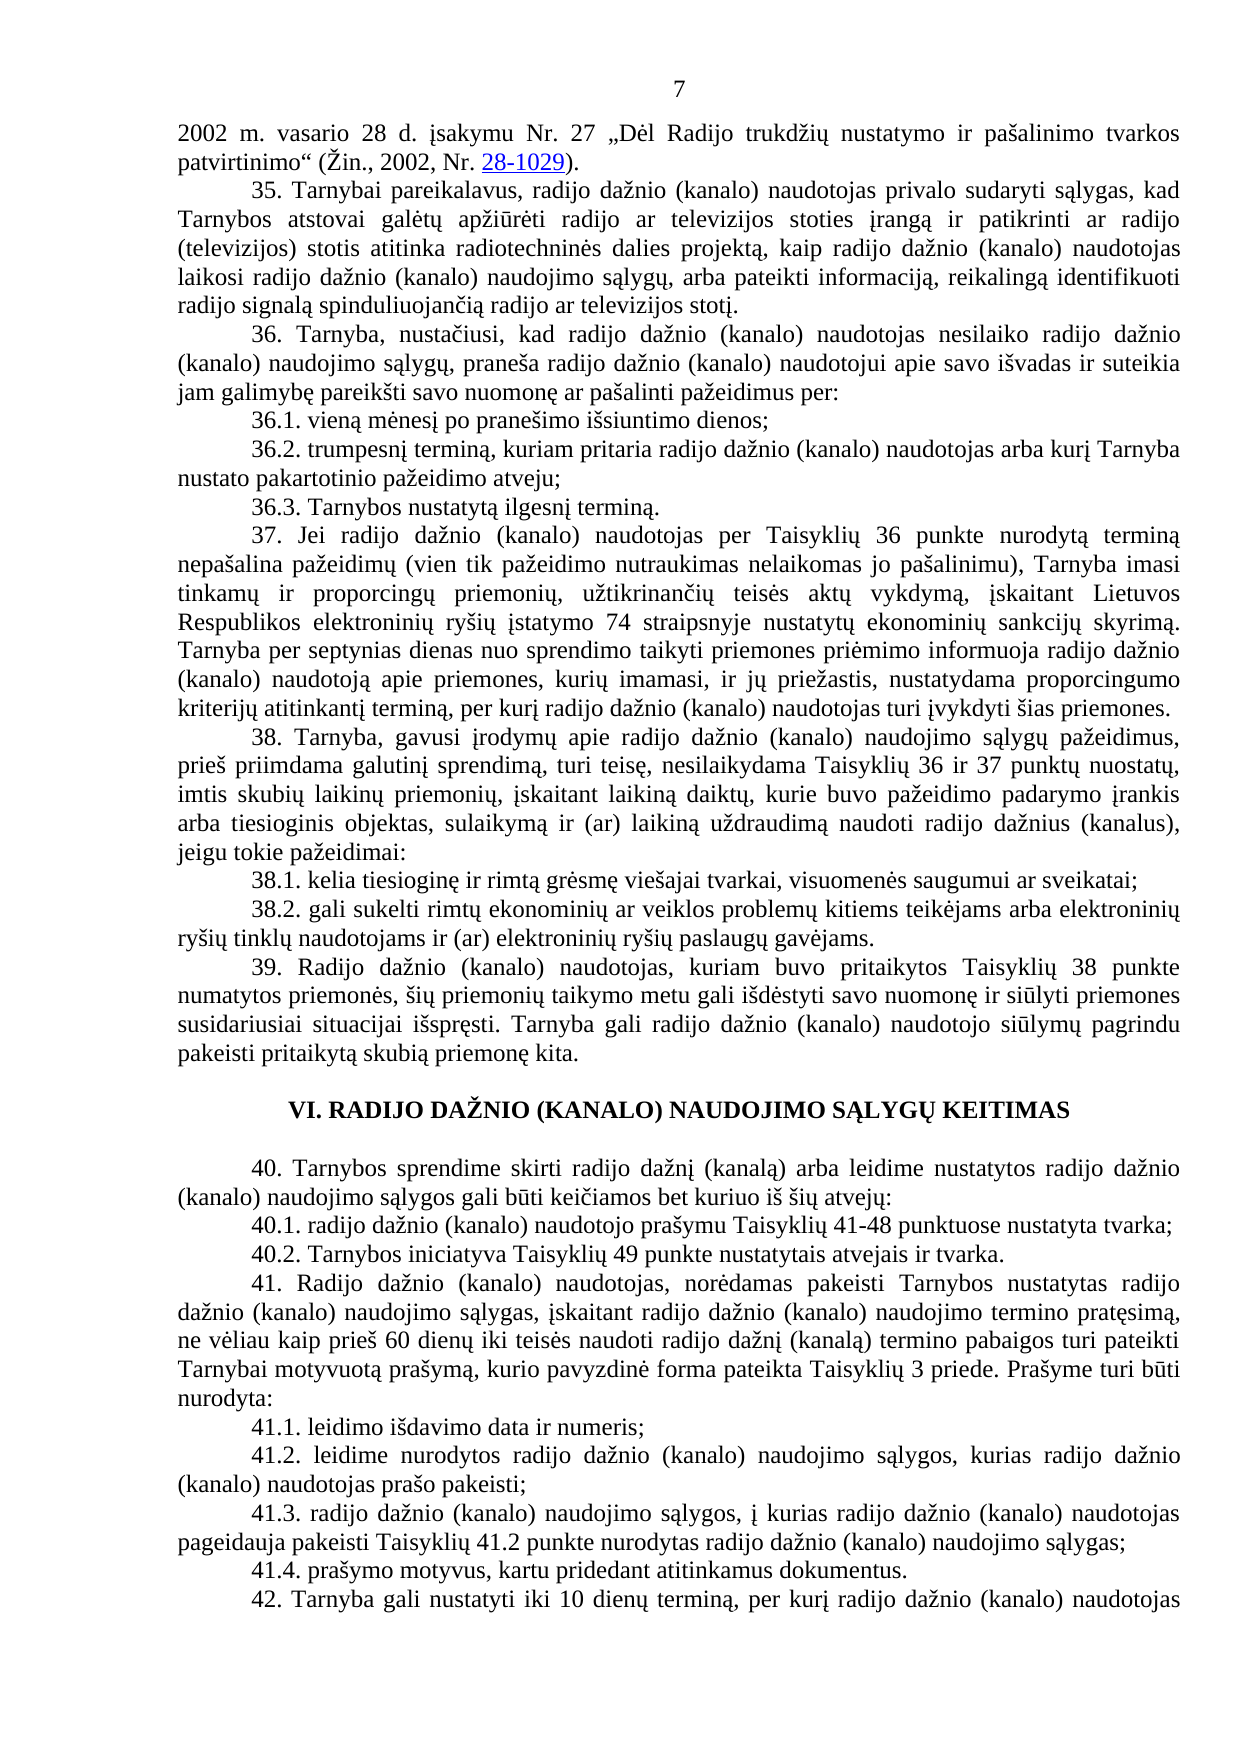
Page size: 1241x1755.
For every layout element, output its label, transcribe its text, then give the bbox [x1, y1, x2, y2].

text VI. RADIJO DAŽNIO (KANALO) NAUDOJIMO SĄLYGŲ KEITIMAS [177, 1096, 1181, 1124]
text 36.1. vieną mėnesį po pranešimo išsiuntimo dienos; [177, 406, 1181, 434]
text 36.3. Tarnybos nustatytą ilgesnį terminą. [177, 492, 1181, 521]
text 36. Tarnyba, nustačiusi, kad radijo dažnio (kanalo) naudotojas nesilaiko radijo dažnio (kanalo) naudojimo sąlygų, praneša radijo dažnio (kanalo) naudotojui apie savo išvadas ir suteikia jam galimybę pareikšti savo nuomonę ar pašalinti pažeidimus per: [177, 319, 1181, 406]
text 2002 m. vasario 28 d. įsakymu Nr. 27 „Dėl Radijo trukdžių nustatymo ir pašalinimo tvarkos patvirtinimo“ (Žin., 2002, Nr. 28-1029). [177, 118, 1181, 176]
text 36.2. trumpesnį terminą, kuriam pritaria radijo dažnio (kanalo) naudotojas arba kurį Tarnyba nustato pakartotinio pažeidimo atveju; [177, 434, 1181, 492]
text 41.2. leidime nurodytos radijo dažnio (kanalo) naudojimo sąlygos, kurias radijo dažnio (kanalo) naudotojas prašo pakeisti; [177, 1441, 1181, 1498]
text 41. Radijo dažnio (kanalo) naudotojas, norėdamas pakeisti Tarnybos nustatytas radijo dažnio (kanalo) naudojimo sąlygas, įskaitant radijo dažnio (kanalo) naudojimo termino pratęsimą, ne vėliau kaip prieš 60 dienų iki teisės naudoti radijo dažnį (kanalą) termino pabaigos turi pateikti Tarnybai motyvuotą prašymą, kurio pavyzdinė forma pateikta Taisyklių 3 priede. Prašyme turi būti nurodyta: [177, 1268, 1181, 1412]
text 41.1. leidimo išdavimo data ir numeris; [177, 1412, 1181, 1441]
text 38.2. gali sukelti rimtų ekonominių ar veiklos problemų kitiems teikėjams arba elektroninių ryšių tinklų naudotojams ir (ar) elektroninių ryšių paslaugų gavėjams. [177, 894, 1181, 952]
text 39. Radijo dažnio (kanalo) naudotojas, kuriam buvo pritaikytos Taisyklių 38 punkte numatytos priemonės, šių priemonių taikymo metu gali išdėstyti savo nuomonę ir siūlyti priemones susidariusiai situacijai išspręsti. Tarnyba gali radijo dažnio (kanalo) naudotojo siūlymų pagrindu pakeisti pritaikytą skubią priemonę kita. [177, 952, 1181, 1067]
text 38. Tarnyba, gavusi įrodymų apie radijo dažnio (kanalo) naudojimo sąlygų pažeidimus, prieš priimdama galutinį sprendimą, turi teisę, nesilaikydama Taisyklių 36 ir 37 punktų nuostatų, imtis skubių laikinų priemonių, įskaitant laikiną daiktų, kurie buvo pažeidimo padarymo įrankis arba tiesioginis objektas, sulaikymą ir (ar) laikiną uždraudimą naudoti radijo dažnius (kanalus), jeigu tokie pažeidimai: [177, 722, 1181, 866]
text 37. Jei radijo dažnio (kanalo) naudotojas per Taisyklių 36 punkte nurodytą terminą nepašalina pažeidimų (vien tik pažeidimo nutraukimas nelaikomas jo pašalinimu), Tarnyba imasi tinkamų ir proporcingų priemonių, užtikrinančių teisės aktų vykdymą, įskaitant Lietuvos Respublikos elektroninių ryšių įstatymo 74 straipsnyje nustatytų ekonominių sankcijų skyrimą. Tarnyba per septynias dienas nuo sprendimo taikyti priemones priėmimo informuoja radijo dažnio (kanalo) naudotoją apie priemones, kurių imamasi, ir jų priežastis, nustatydama proporcingumo kriterijų atitinkantį terminą, per kurį radijo dažnio (kanalo) naudotojas turi įvykdyti šias priemones. [177, 521, 1181, 722]
text 42. Tarnyba gali nustatyti iki 10 dienų terminą, per kurį radijo dažnio (kanalo) naudotojas [177, 1584, 1181, 1613]
text 40. Tarnybos sprendime skirti radijo dažnį (kanalą) arba leidime nustatytos radijo dažnio (kanalo) naudojimo sąlygos gali būti keičiamos bet kuriuo iš šių atvejų: [177, 1153, 1181, 1211]
text 40.2. Tarnybos iniciatyva Taisyklių 49 punkte nustatytais atvejais ir tvarka. [177, 1239, 1181, 1268]
text 41.4. prašymo motyvus, kartu pridedant atitinkamus dokumentus. [177, 1556, 1181, 1584]
text 41.3. radijo dažnio (kanalo) naudojimo sąlygos, į kurias radijo dažnio (kanalo) naudotojas pageidauja pakeisti Taisyklių 41.2 punkte nurodytas radijo dažnio (kanalo) naudojimo sąlygas; [177, 1498, 1181, 1556]
text 40.1. radijo dažnio (kanalo) naudotojo prašymu Taisyklių 41-48 punktuose nustatyta tvarka; [177, 1211, 1181, 1239]
text 38.1. kelia tiesioginę ir rimtą grėsmę viešajai tvarkai, visuomenės saugumui ar sveikatai; [177, 866, 1181, 894]
text 35. Tarnybai pareikalavus, radijo dažnio (kanalo) naudotojas privalo sudaryti sąlygas, kad Tarnybos atstovai galėtų apžiūrėti radijo ar televizijos stoties įrangą ir patikrinti ar radijo (televizijos) stotis atitinka radiotechninės dalies projektą, kaip radijo dažnio (kanalo) naudotojas laikosi radijo dažnio (kanalo) naudojimo sąlygų, arba pateikti informaciją, reikalingą identifikuoti radijo signalą spinduliuojančią radijo ar televizijos stotį. [177, 176, 1181, 319]
